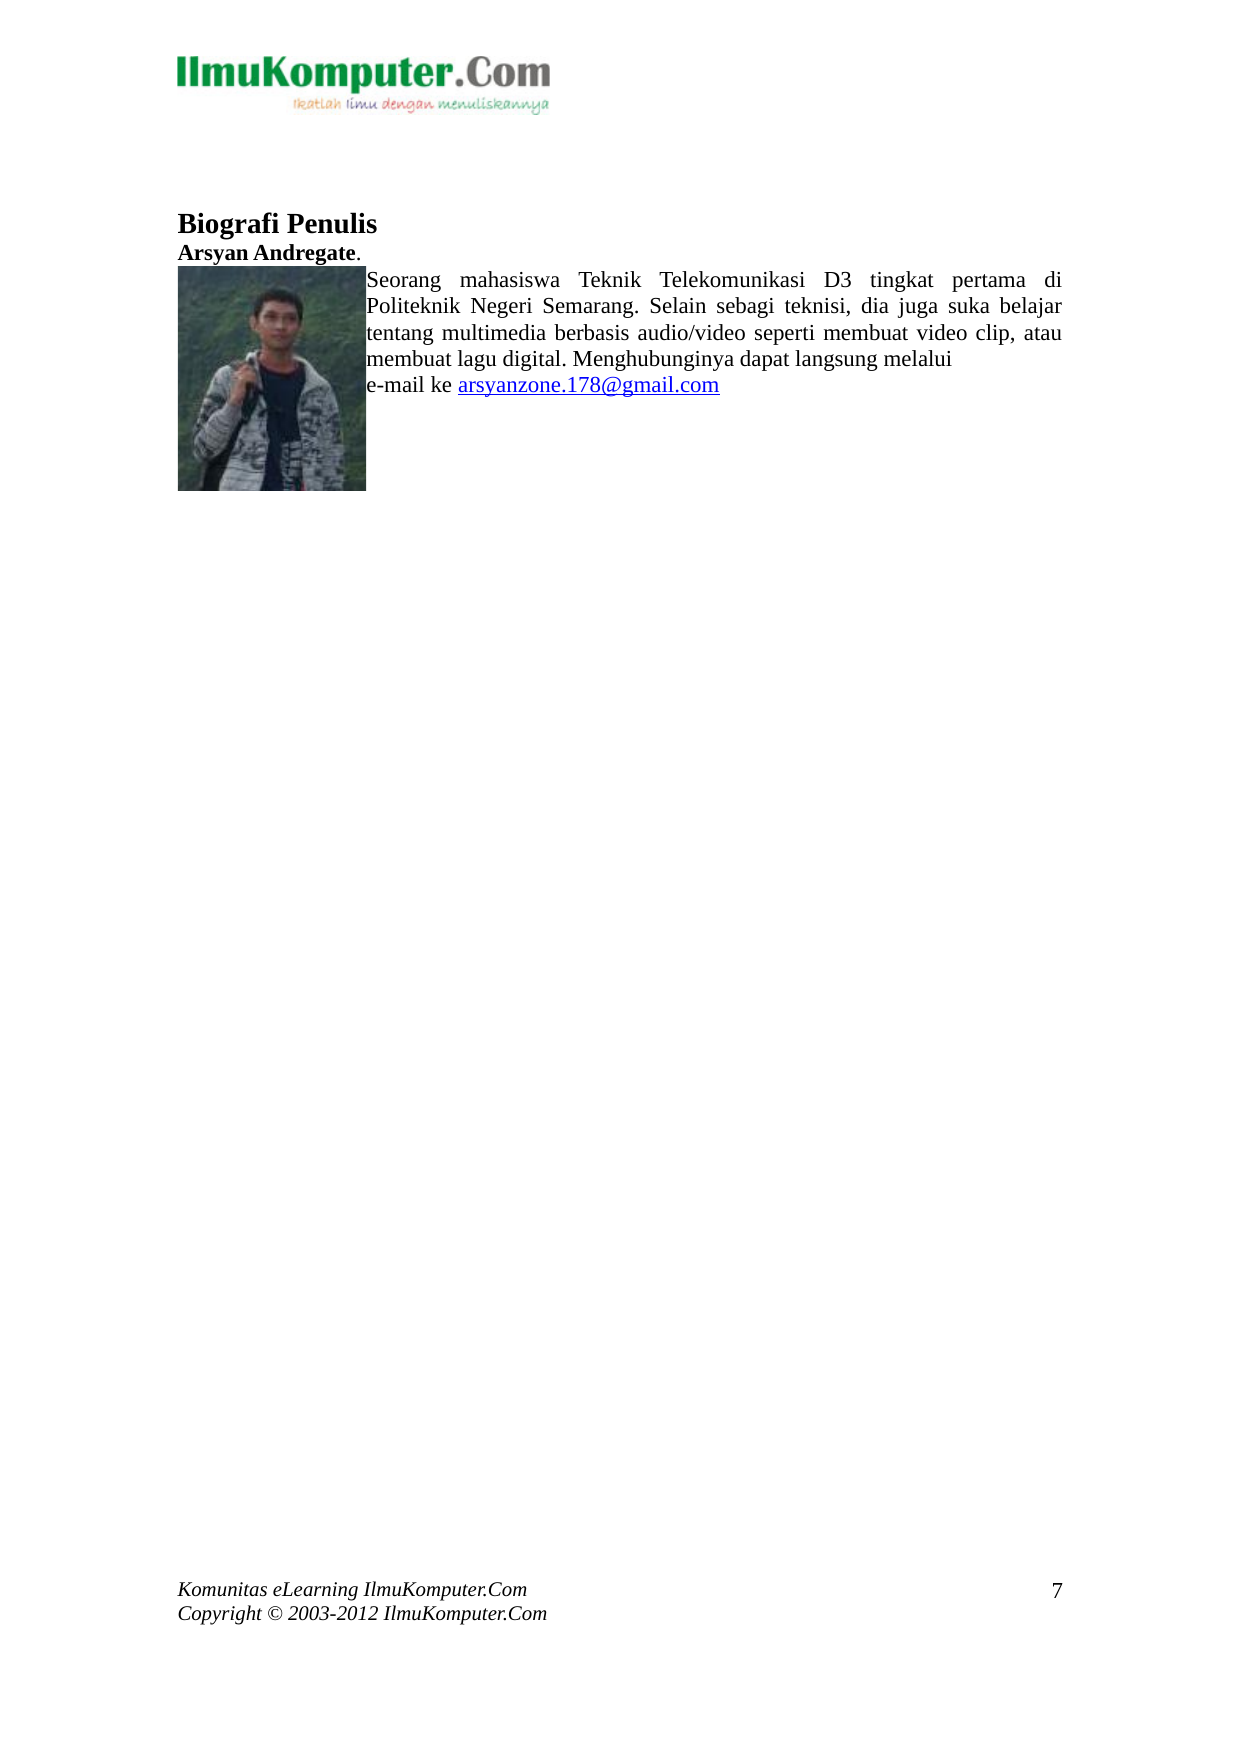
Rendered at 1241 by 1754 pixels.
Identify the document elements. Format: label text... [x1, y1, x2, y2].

text Biografi Penulis [177, 206, 1063, 239]
text e-mail ke arsyanzone.178@gmail.com [367, 371, 1063, 398]
text Seorang mahasiswa Teknik Telekomunikasi D3 tingkat pertama di Politeknik Negeri Semarang. Selain sebagi teknisi, dia juga suka belajar tentang multimedia berbasis audio/video seperti membuat video clip, atau membuat lagu digital. Menghubunginya dapat langsung melalui [367, 266, 1063, 371]
text Arsyan Andregate. [177, 239, 1063, 266]
